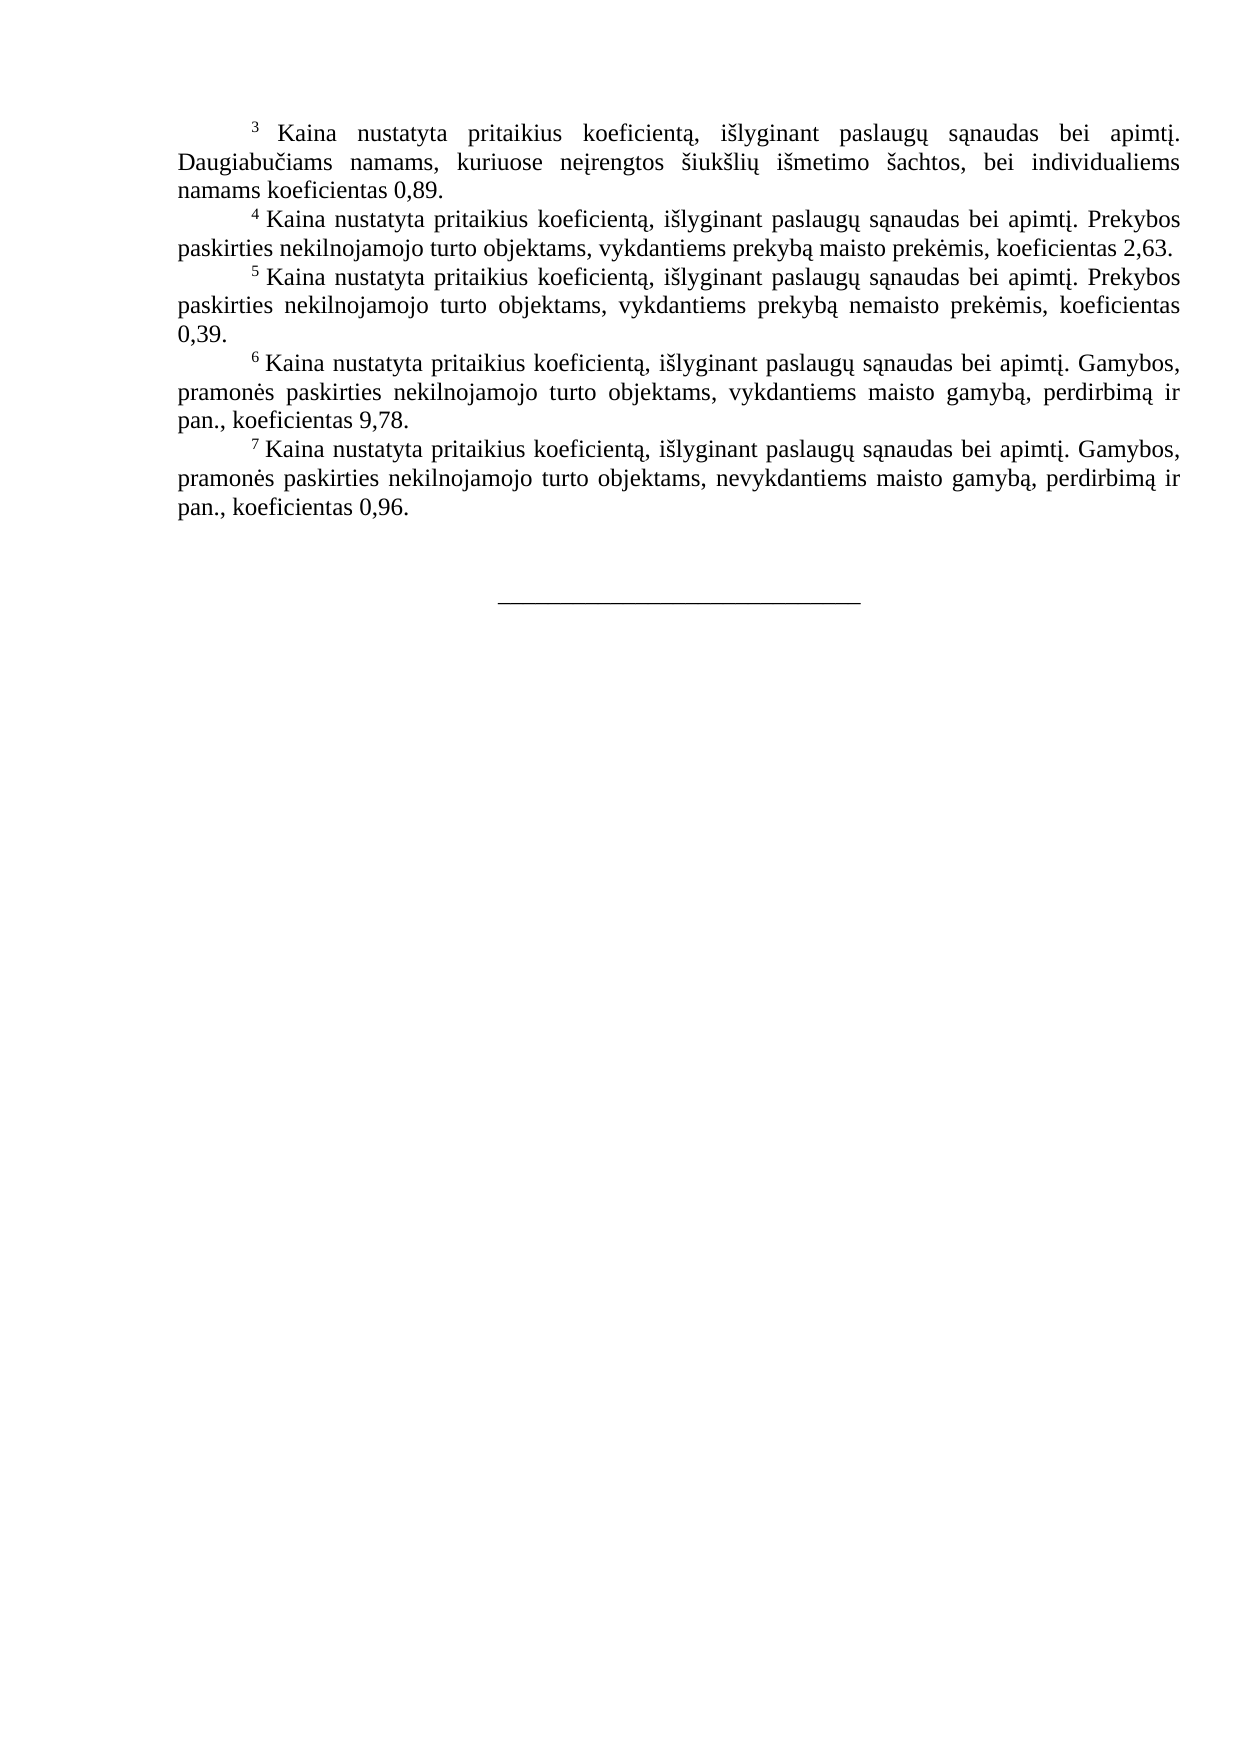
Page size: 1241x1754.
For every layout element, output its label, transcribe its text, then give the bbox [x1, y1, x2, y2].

text 4 Kaina nustatyta pritaikius koeficientą, išlyginant paslaugų sąnaudas bei apimtį. Prekybos paskirties nekilnojamojo turto objektams, vykdantiems prekybą maisto prekėmis, koeficientas 2,63. [177, 204, 1181, 262]
text 7 Kaina nustatyta pritaikius koeficientą, išlyginant paslaugų sąnaudas bei apimtį. Gamybos, pramonės paskirties nekilnojamojo turto objektams, nevykdantiems maisto gamybą, perdirbimą ir pan., koeficientas 0,96. [177, 434, 1181, 521]
text 5 Kaina nustatyta pritaikius koeficientą, išlyginant paslaugų sąnaudas bei apimtį. Prekybos paskirties nekilnojamojo turto objektams, vykdantiems prekybą nemaisto prekėmis, koeficientas 0,39. [177, 262, 1181, 348]
text 3 Kaina nustatyta pritaikius koeficientą, išlyginant paslaugų sąnaudas bei apimtį. Daugiabučiams namams, kuriuose neįrengtos šiukšlių išmetimo šachtos, bei individualiems namams koeficientas 0,89. [177, 118, 1181, 204]
text 6 Kaina nustatyta pritaikius koeficientą, išlyginant paslaugų sąnaudas bei apimtį. Gamybos, pramonės paskirties nekilnojamojo turto objektams, vykdantiems maisto gamybą, perdirbimą ir pan., koeficientas 9,78. [177, 348, 1181, 434]
text _____________________________ [177, 578, 1181, 607]
